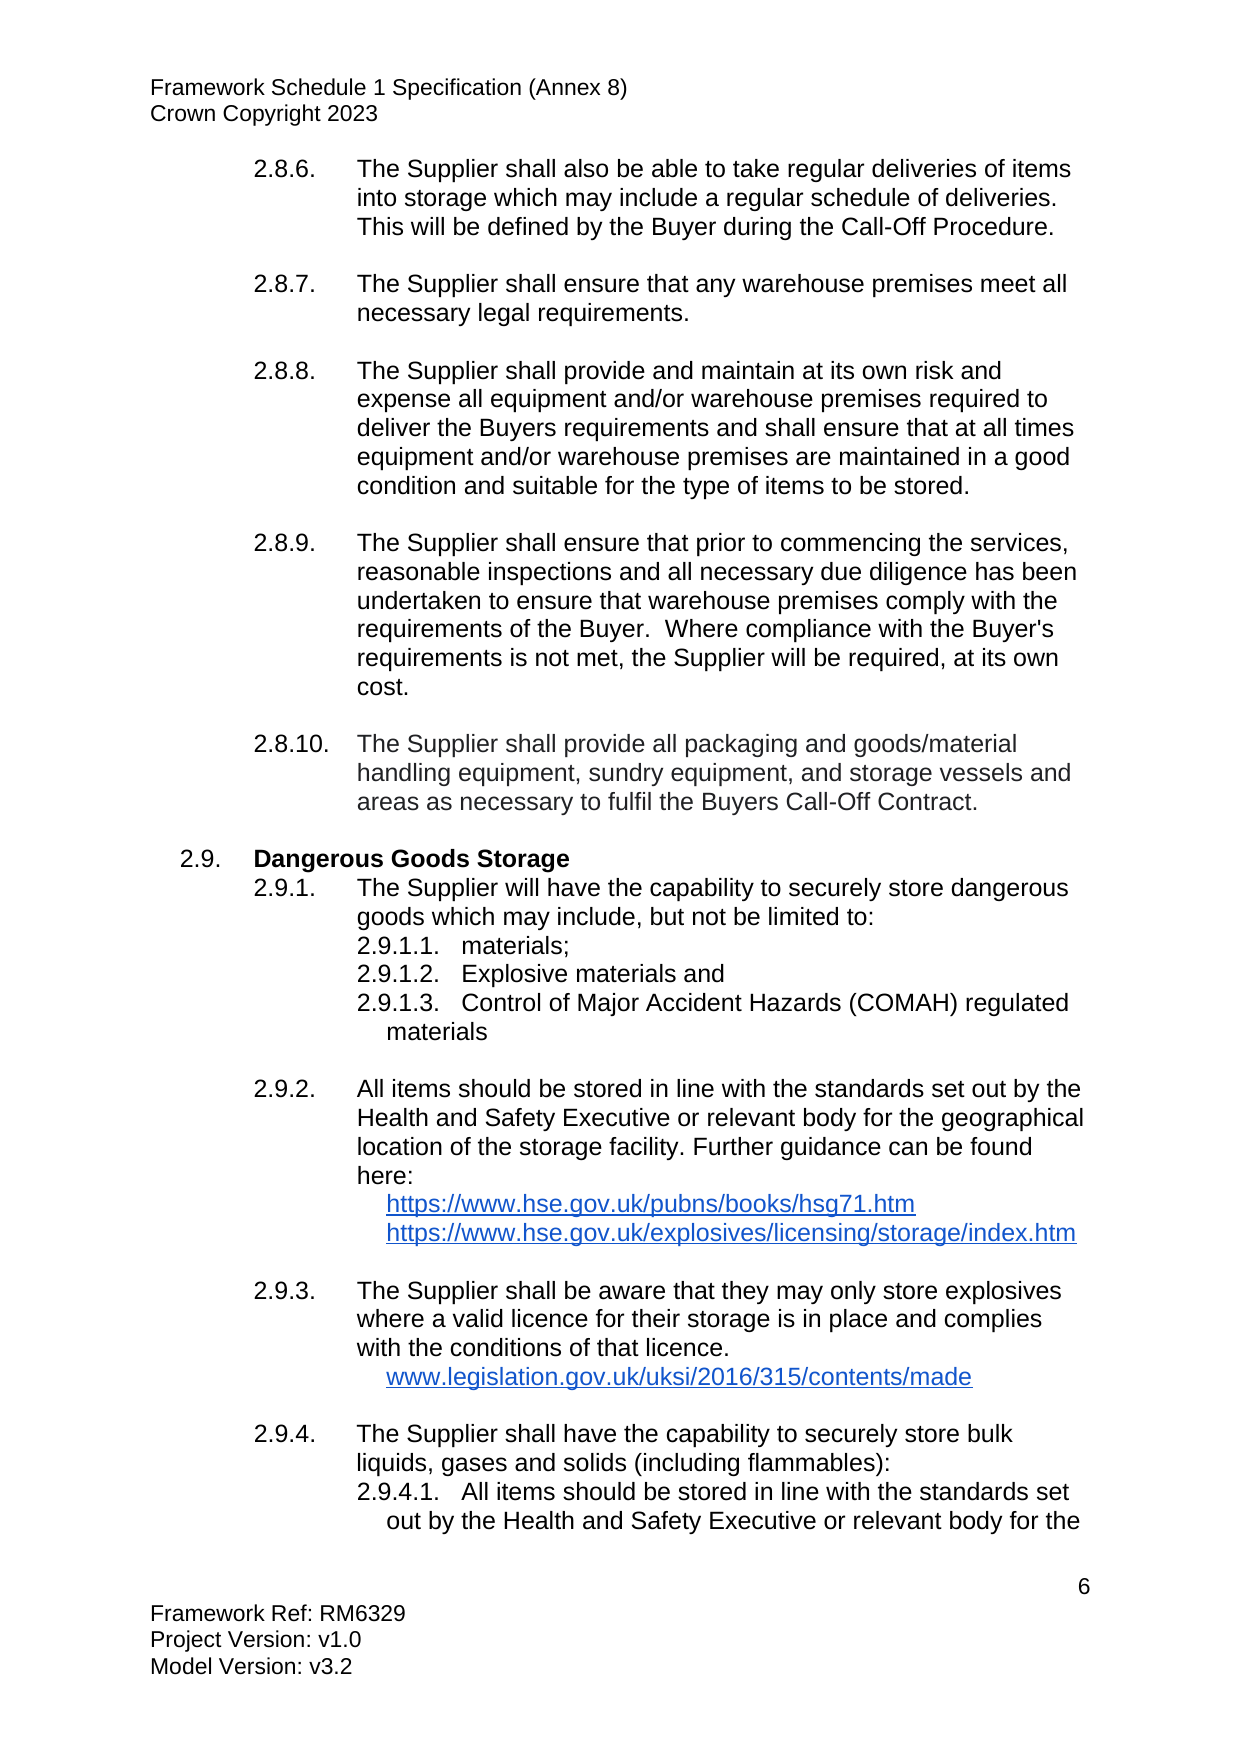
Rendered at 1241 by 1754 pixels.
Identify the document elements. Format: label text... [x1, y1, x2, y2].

text https://www.hse.gov.uk/explosives/licensing/storage/index.htm [386, 1218, 1090, 1247]
list materials; [357, 931, 1090, 959]
text www.legislation.gov.uk/uksi/2016/315/contents/made [386, 1362, 1090, 1391]
list The Supplier shall ensure that any warehouse premises meet all necessary legal requirements. [253, 269, 1090, 327]
list The Supplier shall have the capability to securely store bulk liquids, gases and solids (including flammables): [253, 1419, 1090, 1477]
text https://www.hse.gov.uk/pubns/books/hsg71.htm [386, 1189, 1090, 1218]
list All items should be stored in line with the standards set out by the Health and Safety Executive or relevant body for the [357, 1477, 1090, 1534]
list Control of Major Accident Hazards (COMAH) regulated materials [357, 988, 1090, 1046]
list The Supplier shall also be able to take regular deliveries of items into storage which may include a regular schedule of deliveries. This will be defined by the Buyer during the Call-Off Procedure. [253, 154, 1090, 241]
list The Supplier will have the capability to securely store dangerous goods which may include, but not be limited to: [253, 873, 1090, 931]
list All items should be stored in line with the standards set out by the Health and Safety Executive or relevant body for the geographical location of the storage facility. Further guidance can be found here: [253, 1074, 1090, 1189]
list The Supplier shall provide and maintain at its own risk and expense all equipment and/or warehouse premises required to deliver the Buyers requirements and shall ensure that at all times equipment and/or warehouse premises are maintained in a good condition and suitable for the type of items to be stored. [253, 356, 1090, 499]
list Explosive materials and [357, 959, 1090, 988]
list The Supplier shall provide all packaging and goods/material handling equipment, sundry equipment, and storage vessels and areas as necessary to fulfil the Buyers Call-Off Contract. [253, 729, 1090, 816]
list The Supplier shall ensure that prior to commencing the services, reasonable inspections and all necessary due diligence has been undertaken to ensure that warehouse premises comply with the requirements of the Buyer. Where compliance with the Buyer's requirements is not met, the Supplier will be required, at its own cost. [253, 528, 1090, 701]
list Dangerous Goods Storage [179, 844, 1090, 873]
list The Supplier shall be aware that they may only store explosives where a valid licence for their storage is in place and complies with the conditions of that licence. [253, 1276, 1090, 1362]
